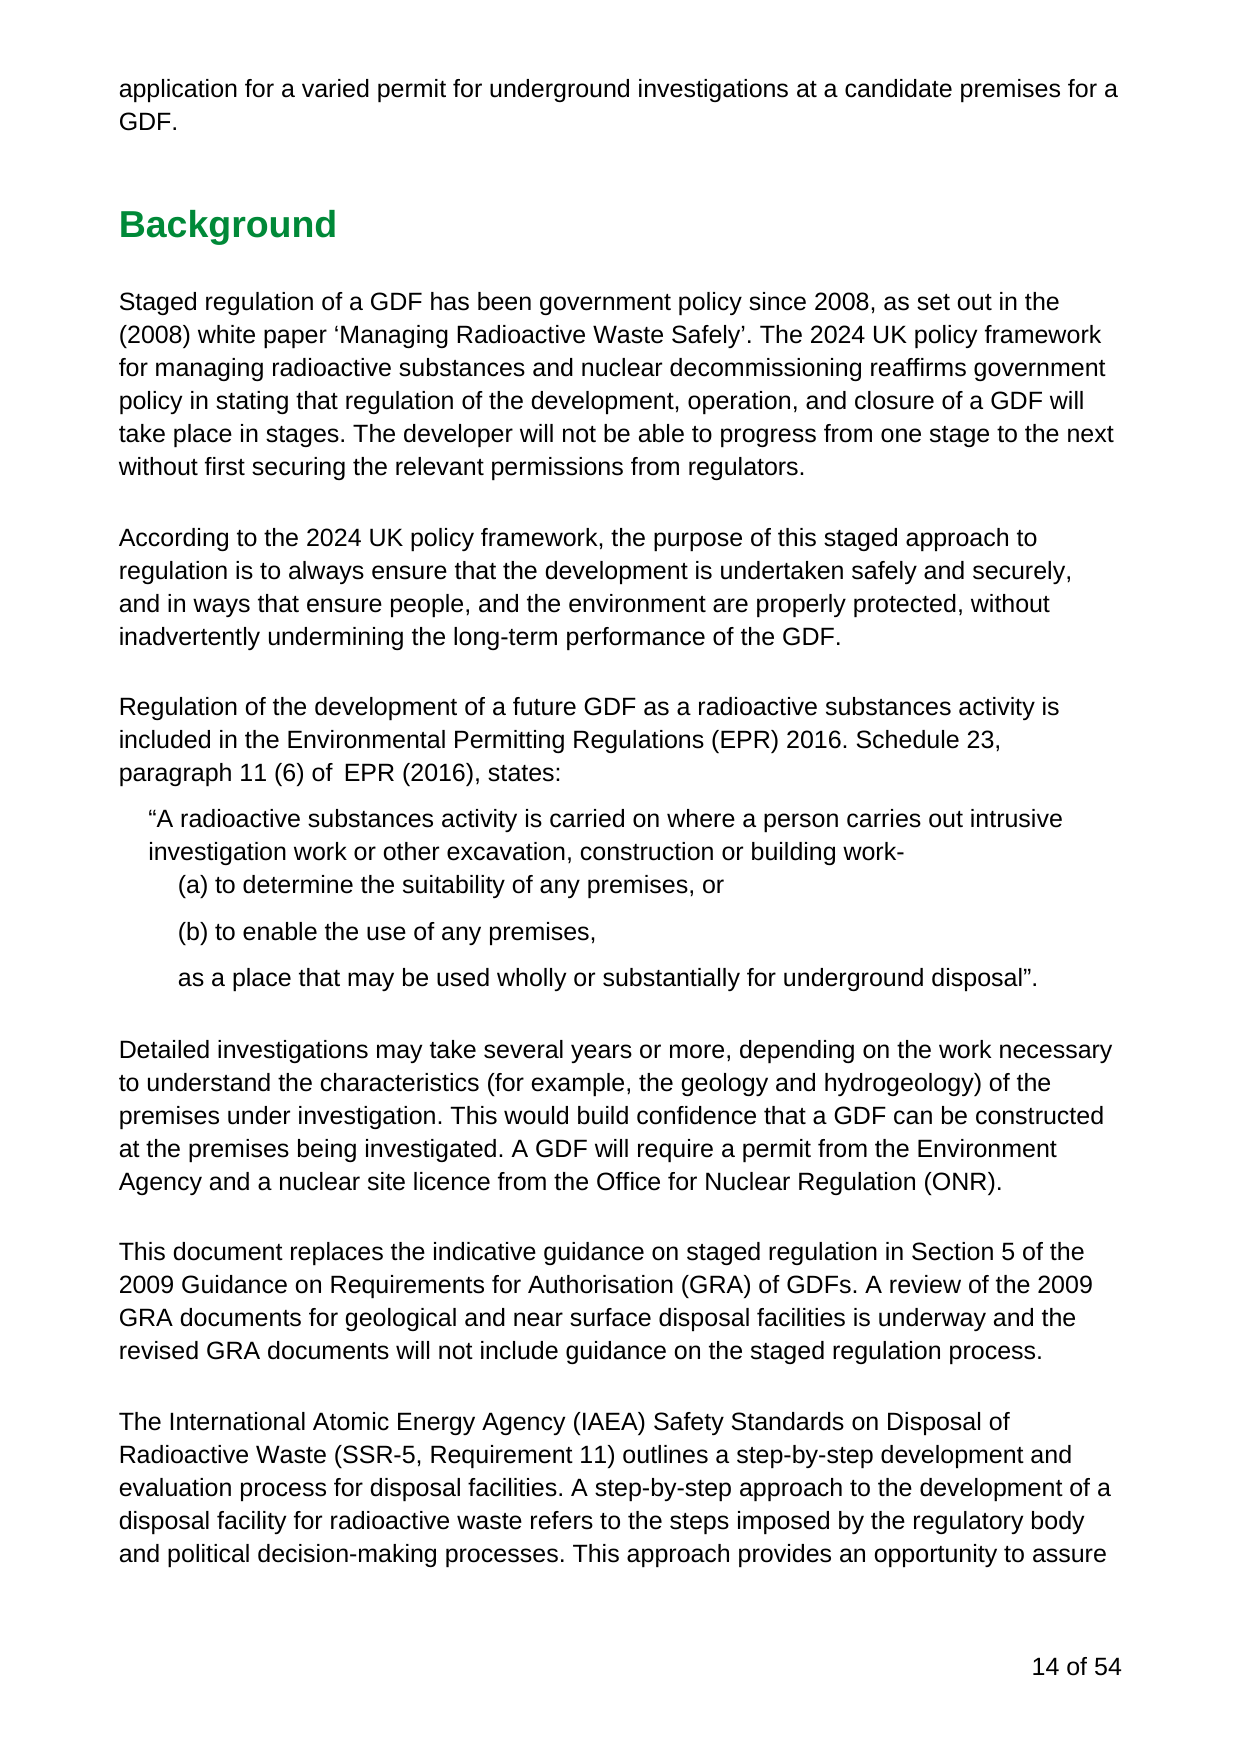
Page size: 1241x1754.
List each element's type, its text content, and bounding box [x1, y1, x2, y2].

text According to the 2024 UK policy framework, the purpose of this staged approach to regulation is to always ensure that the development is undertaken safely and securely, and in ways that ensure people, and the environment are properly protected, without inadvertently undermining the long-term performance of the GDF. [118, 523, 1122, 651]
subtitle Background [118, 202, 1122, 245]
text application for a varied permit for underground investigations at a candidate premises for a GDF. [118, 74, 1122, 136]
list to determine the suitability of any premises, or [178, 870, 1122, 899]
text Detailed investigations may take several years or more, depending on the work necessary to understand the characteristics (for example, the geology and hydrogeology) of the premises under investigation. This would build confidence that a GDF can be constructed at the premises being investigated. A GDF will require a permit from the Environment Agency and a nuclear site licence from the Office for Nuclear Regulation (ONR). [118, 1034, 1122, 1195]
list to enable the use of any premises, [178, 916, 1122, 945]
text The International Atomic Energy Agency (IAEA) Safety Standards on Disposal of Radioactive Waste (SSR-5, Requirement 11) outlines a step-by-step development and evaluation process for disposal facilities. A step-by-step approach to the development of a disposal facility for radioactive waste refers to the steps imposed by the regulatory body and political decision-making processes. This approach provides an opportunity to assure [118, 1407, 1122, 1568]
text Staged regulation of a GDF has been government policy since 2008, as set out in the (2008) white paper ‘Managing Radioactive Waste Safely’. The 2024 UK policy framework for managing radioactive substances and nuclear decommissioning reaffirms government policy in stating that regulation of the development, operation, and closure of a GDF will take place in stages. The developer will not be able to progress from one stage to the next without first securing the relevant permissions from regulators. [118, 287, 1122, 481]
text This document replaces the indicative guidance on staged regulation in Section 5 of the 2009 Guidance on Requirements for Authorisation (GRA) of GDFs. A review of the 2009 GRA documents for geological and near surface disposal facilities is underway and the revised GRA documents will not include guidance on the staged regulation process. [118, 1237, 1122, 1365]
text as a place that may be used wholly or substantially for underground disposal”. [178, 963, 1122, 992]
list “A radioactive substances activity is carried on where a person carries out intrusive investigation work or other excavation, construction or building work- [148, 804, 1122, 866]
text Regulation of the development of a future GDF as a radioactive substances activity is included in the Environmental Permitting Regulations (EPR) 2016. Schedule 23, paragraph 11 (6) of EPR (2016), states: [118, 692, 1122, 787]
